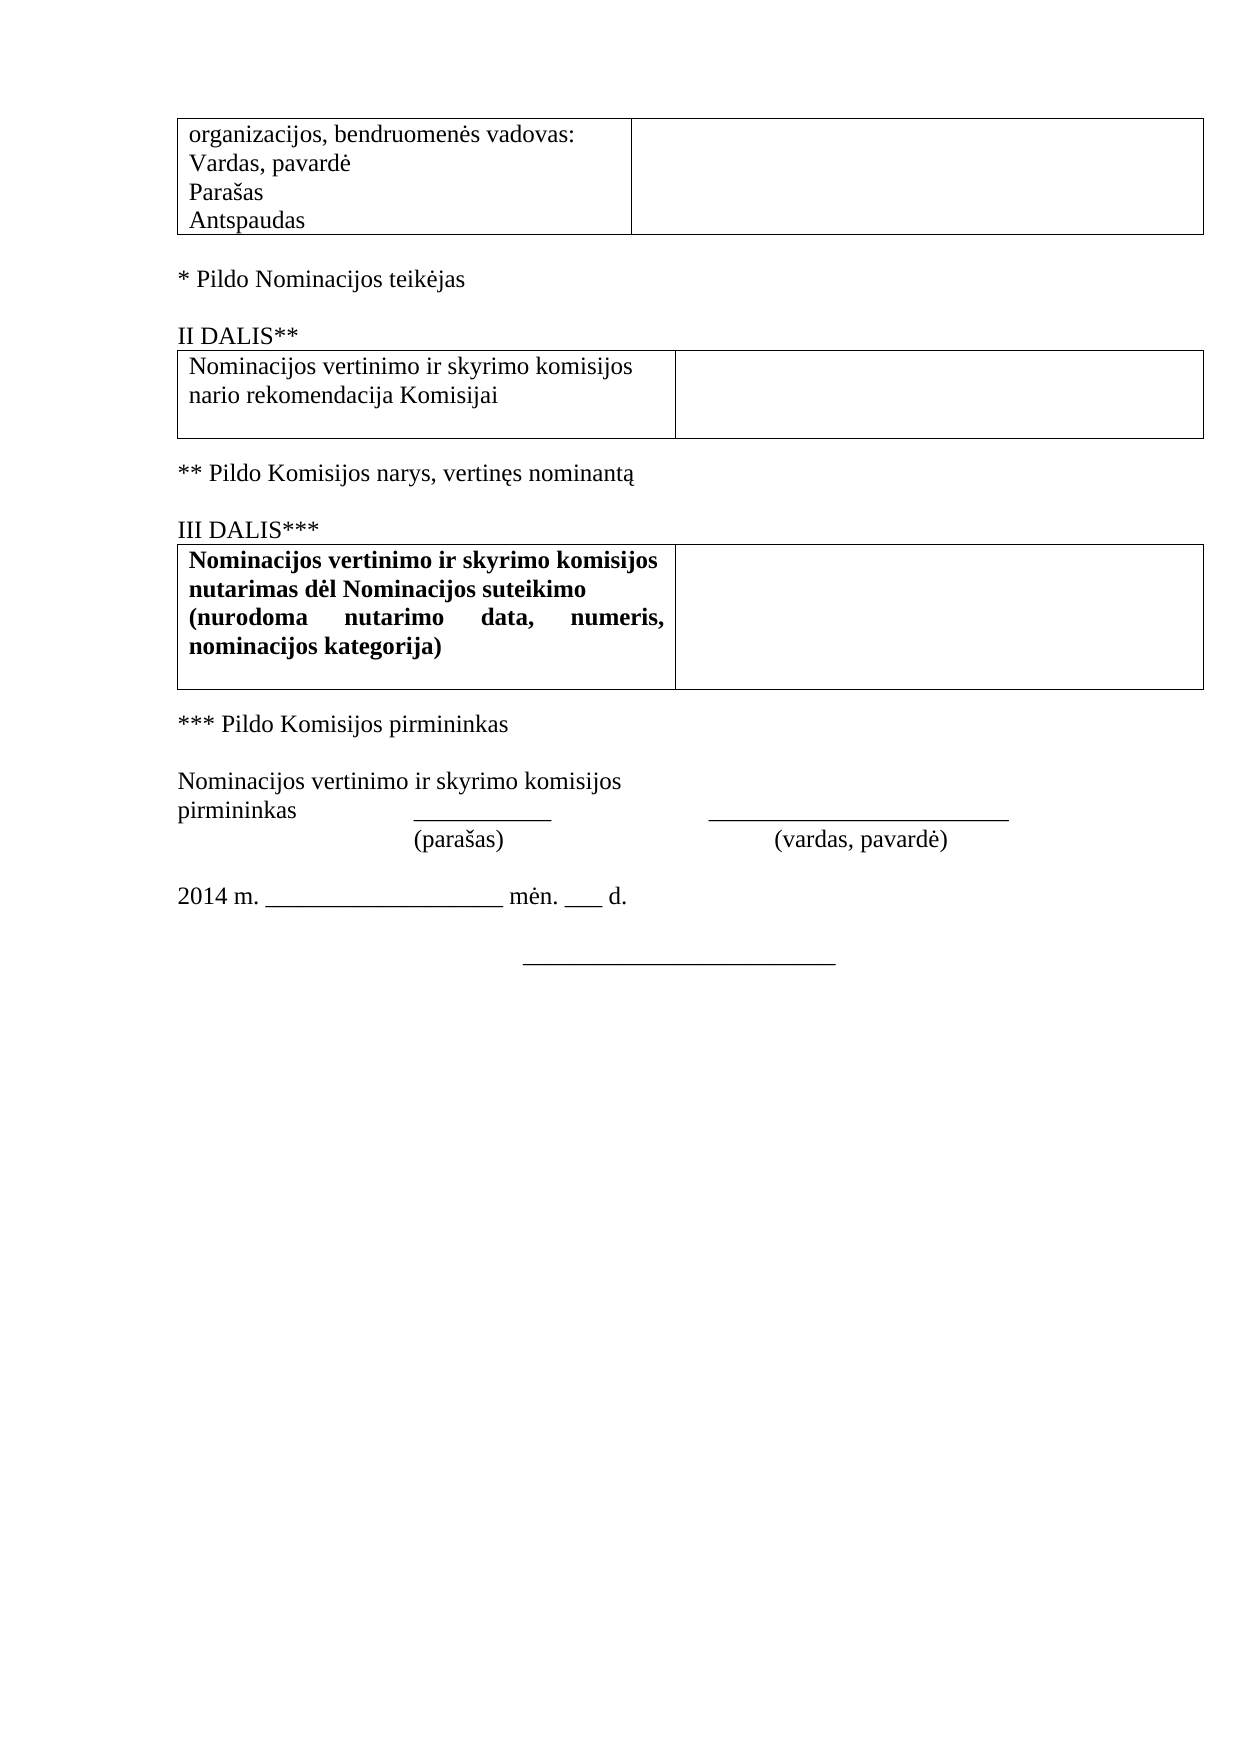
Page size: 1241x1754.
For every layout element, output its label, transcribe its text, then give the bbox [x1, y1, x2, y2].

text II DALIS** [177, 321, 1181, 350]
text Nominacijos vertinimo ir skyrimo komisijos [177, 766, 1181, 795]
text _________________________ [177, 939, 1181, 968]
table_header [676, 351, 1203, 437]
text pirmininkas ___________ ________________________ [177, 795, 1181, 824]
text * Pildo Nominacijos teikėjas [177, 264, 1181, 293]
table_header Nominacijos vertinimo ir skyrimo komisijos nario rekomendacija Komisijai [178, 351, 675, 437]
text III DALIS*** [177, 515, 1181, 544]
text *** Pildo Komisijos pirmininkas [177, 709, 1181, 738]
table_header Nominacijos vertinimo ir skyrimo komisijos nutarimas dėl Nominacijos suteikimo (nurodoma nutarimo data, numeris, nominacijos kategorija) [178, 545, 675, 689]
table_header [676, 545, 1203, 689]
text ** Pildo Komisijos narys, vertinęs nominantą [177, 458, 1181, 486]
text (parašas) (vardas, pavardė) [413, 824, 1181, 853]
text 2014 m. ___________________ mėn. ___ d. [177, 881, 1181, 910]
table_cell [632, 119, 1203, 234]
table_cell organizacijos, bendruomenės vadovas: Vardas, pavardė Parašas Antspaudas [178, 119, 631, 234]
